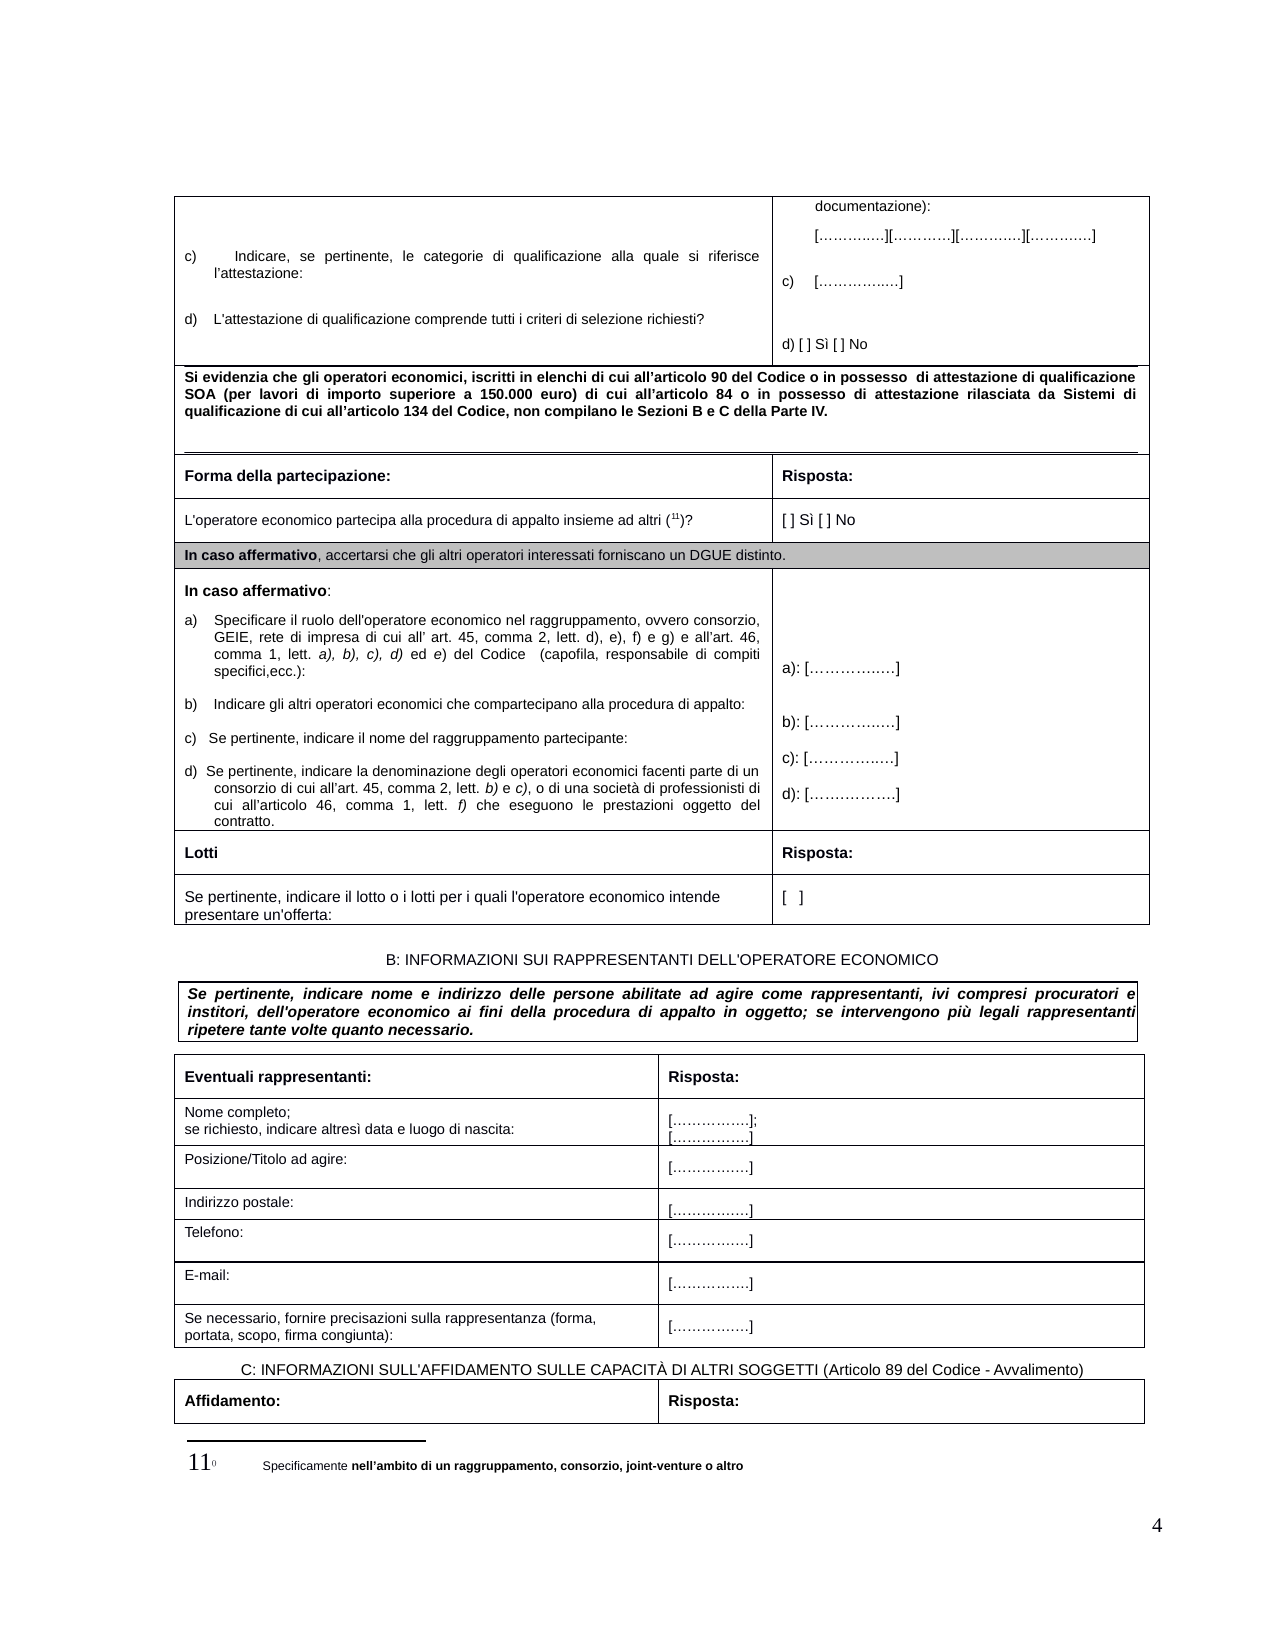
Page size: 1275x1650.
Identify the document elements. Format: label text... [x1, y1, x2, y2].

table_header Risposta: [659, 1055, 1144, 1098]
table_cell a): […………..…] b): […………..…] c): […………..…] d): […….……….] [773, 569, 1149, 830]
table_cell c) Indicare, se pertinente, le categorie di qualificazione alla quale si riferisce l’attestazione: d) L'attestazione di qualificazione comprende tutti i criteri di selezione richiesti? [175, 197, 772, 365]
table_cell documentazione): [………..…][…………][……….…][……….…] c) […………..…] d) [ ] Sì [ ] No [773, 197, 1149, 365]
table_cell Forma della partecipazione: [175, 455, 772, 498]
table_cell Nome completo; se richiesto, indicare altresì data e luogo di nascita: [175, 1099, 658, 1145]
table_header Risposta: [659, 1380, 1144, 1423]
table_cell Risposta: [773, 455, 1149, 498]
title C: Informazioni sull'affidamento SULLE Capacità di altri soggetti (Articolo 89 del Codice - Avvalimento) [187, 1361, 1137, 1379]
table_cell [ ] Sì [ ] No [773, 499, 1149, 542]
table_cell Lotti [175, 831, 772, 874]
table_cell Telefono: [175, 1220, 658, 1261]
table_cell Risposta: [773, 831, 1149, 874]
table_cell [ ] [773, 875, 1149, 923]
table_header Eventuali rappresentanti: [175, 1055, 658, 1098]
table_cell L'operatore economico partecipa alla procedura di appalto insieme ad altri ()? [175, 499, 772, 542]
table_cell [………….…] [659, 1305, 1144, 1347]
table_cell [………….…] [659, 1146, 1144, 1188]
table_cell Se pertinente, indicare il lotto o i lotti per i quali l'operatore economico intende presentare un'offerta: [175, 875, 772, 923]
text Se pertinente, indicare nome e indirizzo delle persone abilitate ad agire come rappresentanti, ivi compresi procuratori e institori, dell'operatore economico ai fini della procedura di appalto in oggetto; se intervengono più legali rappresentanti ripetere tante volte quanto necessario. [179, 983, 1137, 1041]
table_cell Si evidenzia che gli operatori economici, iscritti in elenchi di cui all’articolo 90 del Codice o in possesso di attestazione di qualificazione SOA (per lavori di importo superiore a 150.000 euro) di cui all’articolo 84 o in possesso di attestazione rilasciata da Sistemi di qualificazione di cui all’articolo 134 del Codice, non compilano le Sezioni B e C della Parte IV. [175, 366, 1149, 453]
table_cell […………….]; […………….] [659, 1099, 1144, 1145]
title B: Informazioni sui rappresentanti dell'operatore economico [187, 951, 1137, 969]
table_cell Indirizzo postale: [175, 1189, 658, 1218]
table_header Affidamento: [175, 1380, 658, 1423]
table_cell E-mail: [175, 1263, 658, 1304]
table_cell [………….…] [659, 1189, 1144, 1218]
table_cell In caso affermativo: Specificare il ruolo dell'operatore economico nel raggruppamento, ovvero consorzio, GEIE, rete di impresa di cui all’ art. 45, comma 2, lett. d), e), f) e g) e all’art. 46, comma 1, lett. a), b), c), d) ed e) del Codice (capofila, responsabile di compiti specifici,ecc.): b) Indicare gli altri operatori economici che compartecipano alla procedura di appalto: c) Se pertinente, indicare il nome del raggruppamento partecipante: d) Se pertinente, indicare la denominazione degli operatori economici facenti parte di un consorzio di cui all’art. 45, comma 2, lett. b) e c), o di una società di professionisti di cui all’articolo 46, comma 1, lett. f) che eseguono le prestazioni oggetto del contratto. [175, 569, 772, 830]
table_cell Posizione/Titolo ad agire: [175, 1146, 658, 1188]
table_cell [………….…] [659, 1220, 1144, 1261]
table_cell Se necessario, fornire precisazioni sulla rappresentanza (forma, portata, scopo, firma congiunta): [175, 1305, 658, 1347]
table_cell […………….] [659, 1263, 1144, 1304]
table_cell In caso affermativo, accertarsi che gli altri operatori interessati forniscano un DGUE distinto. [175, 543, 1149, 568]
